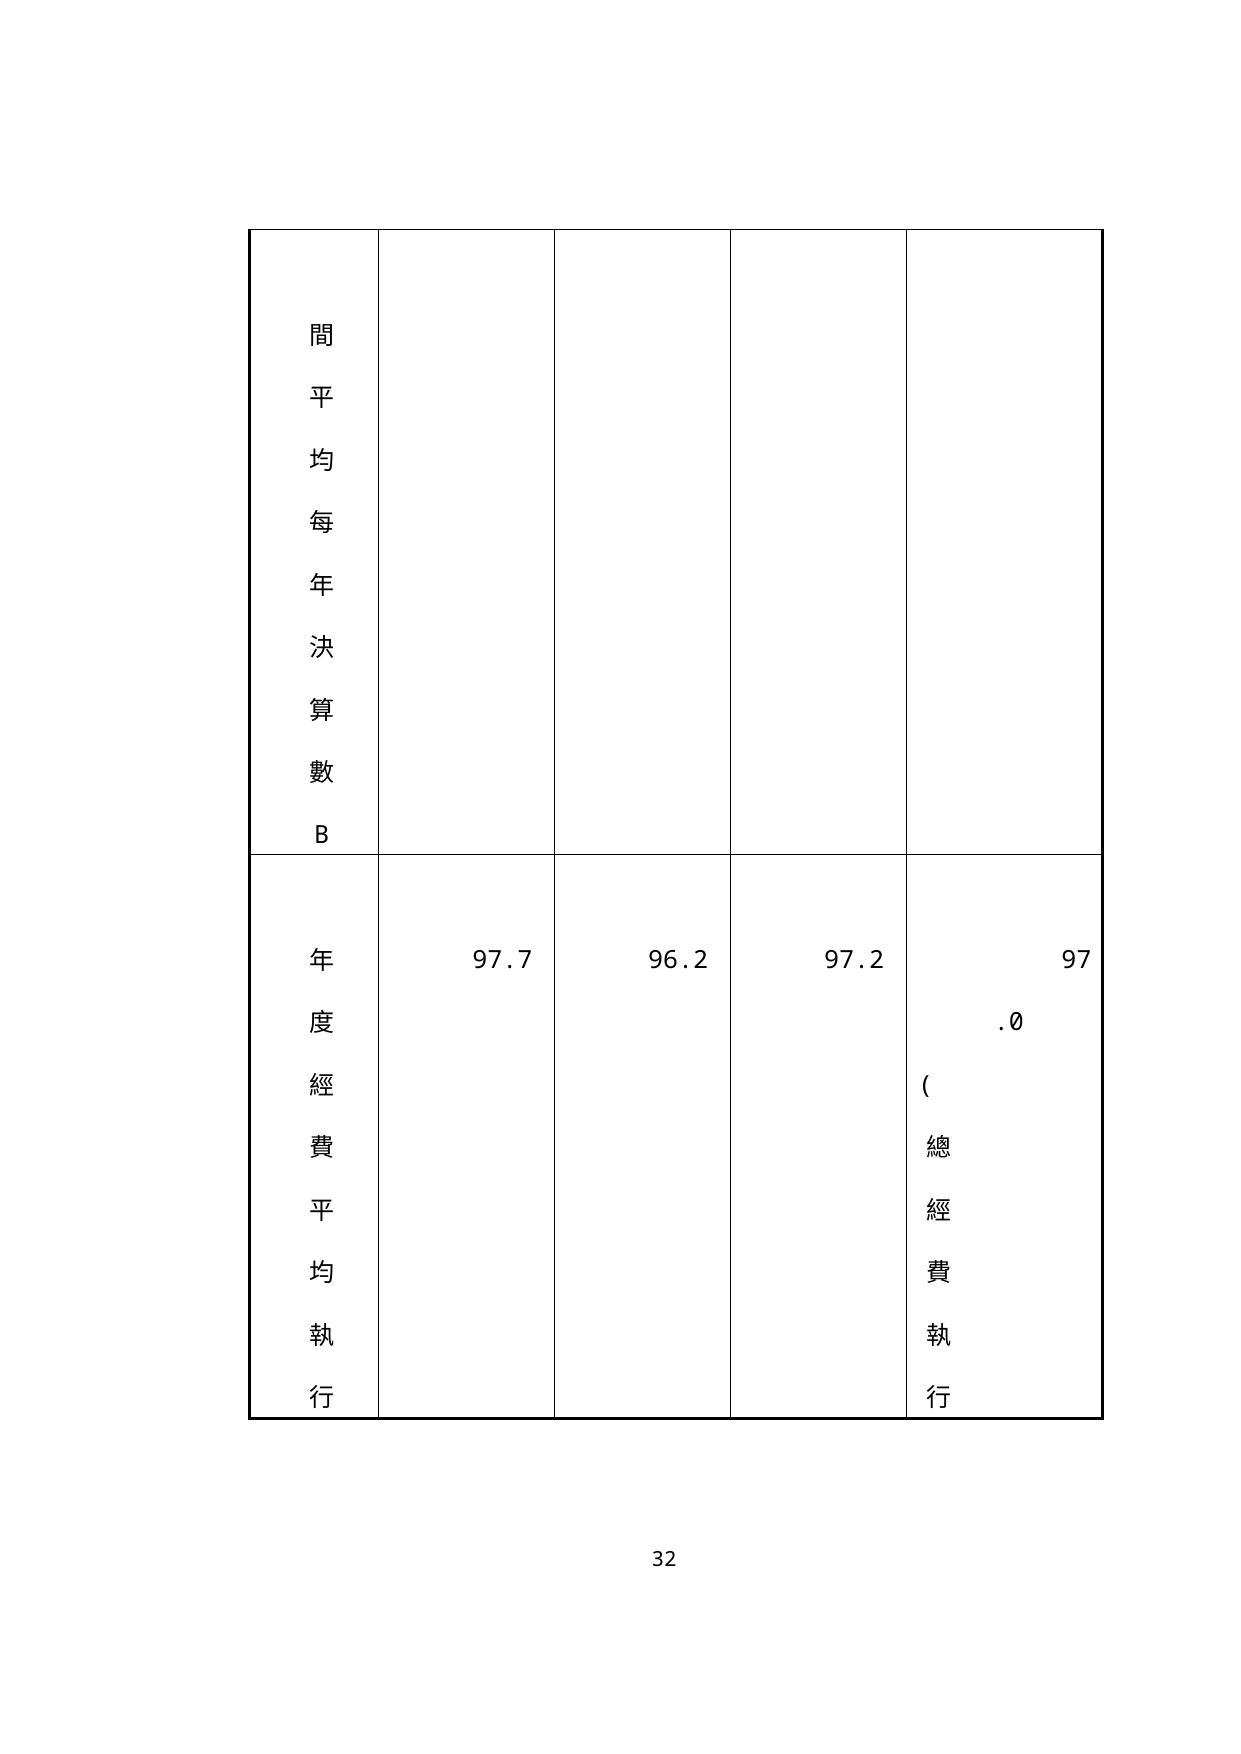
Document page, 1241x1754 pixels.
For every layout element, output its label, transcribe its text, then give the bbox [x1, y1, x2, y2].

table_cell [907, 230, 1101, 854]
table_cell 年度經費平均執行 [251, 855, 378, 1417]
table_cell 97.2 [731, 855, 906, 1417]
table_cell 97.7 [379, 855, 554, 1417]
table_cell [379, 230, 554, 854]
table_cell [731, 230, 906, 854]
table_cell 間平均每年決算數 B [251, 230, 378, 854]
table_cell [555, 230, 730, 854]
table_cell 97.0 (總經費執行 [907, 855, 1101, 1417]
table_cell 96.2 [555, 855, 730, 1417]
